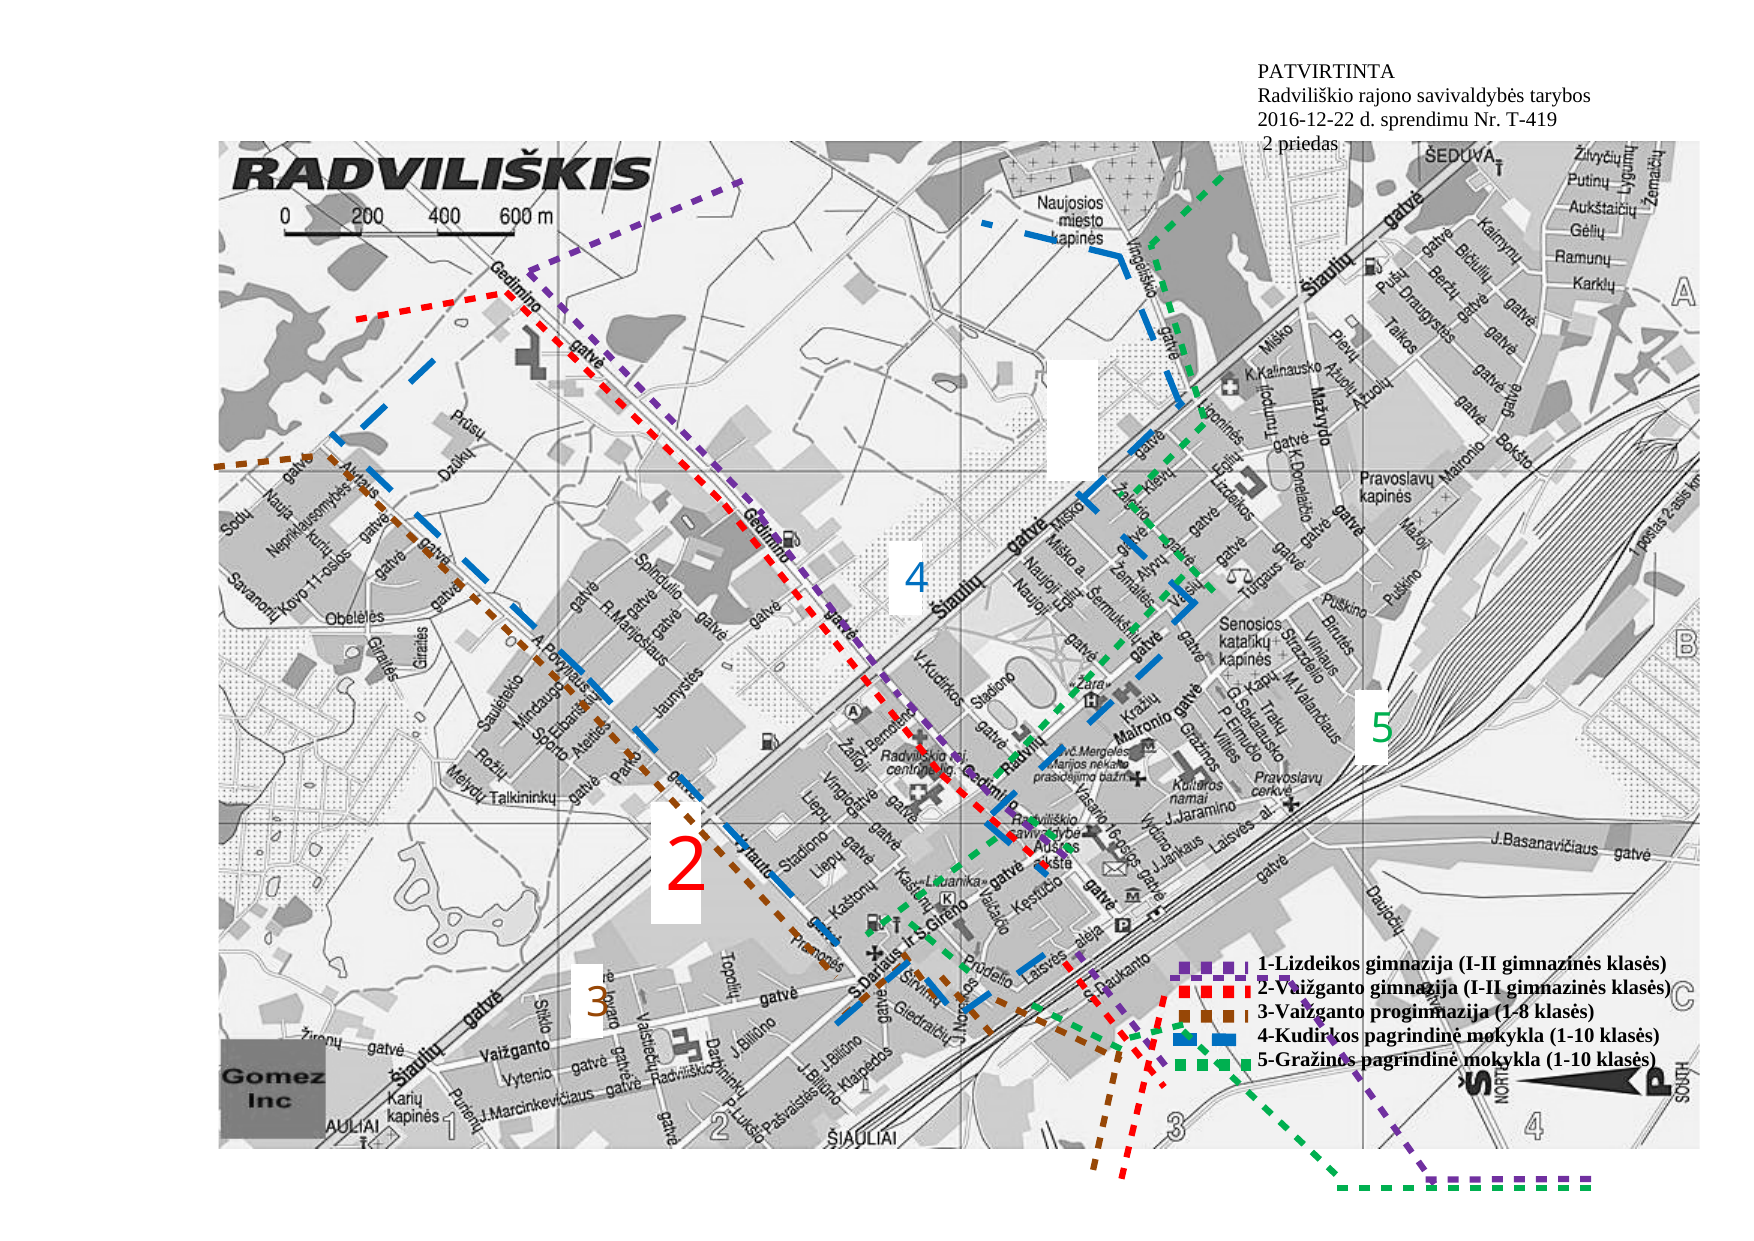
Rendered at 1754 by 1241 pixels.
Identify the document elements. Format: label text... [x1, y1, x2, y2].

text PATVIRTINTA [1257, 59, 1695, 83]
text 2016-12-22 d. sprendimu Nr. T-419 [1257, 107, 1695, 131]
text 1 [1062, 367, 1083, 469]
text 2 [666, 810, 686, 912]
text 2 [677, 875, 686, 884]
text Radviliškio rajono savivaldybės tarybos [1257, 83, 1695, 107]
text 1-Lizdeikos gimnazija (I-II gimnazinės klasės) [571, 964, 603, 1038]
text 2 priedas [1257, 131, 1695, 141]
